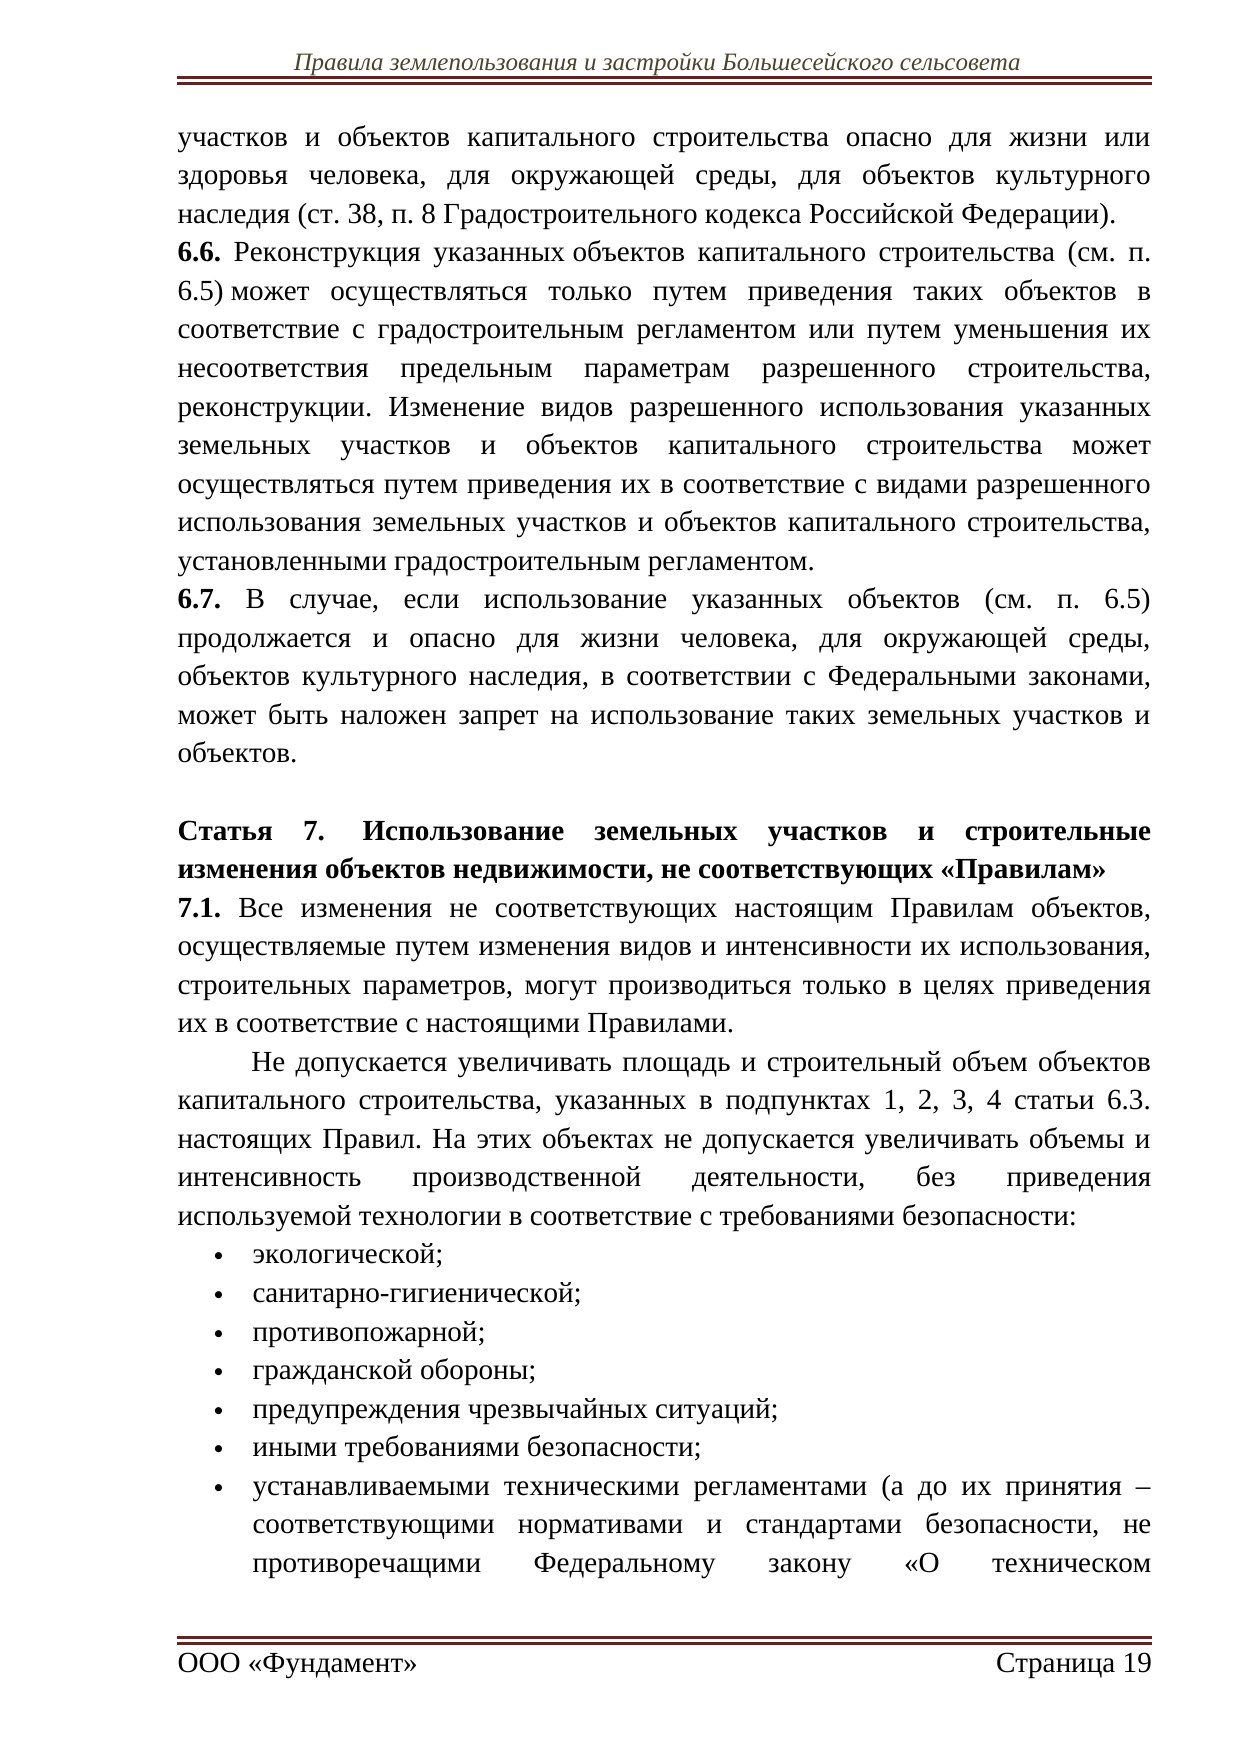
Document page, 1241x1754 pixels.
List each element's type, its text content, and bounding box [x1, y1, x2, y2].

list гражданской обороны; [215, 1352, 1152, 1386]
text участков и объектов капитального строительства опасно для жизни или здоровья человека, для окружающей среды, для объектов культурного наследия (ст. 38, п. 8 Градостроительного кодекса Российской Федерации). [177, 119, 1152, 229]
text 6.6. Реконструкция указанных объектов капитального строительства (см. п. 6.5) может осуществляться только путем приведения таких объектов в соответствие с градостроительным регламентом или путем уменьшения их несоответствия предельным параметрам разрешенного строительства, реконструкции. Изменение видов разрешенного использования указанных земельных участков и объектов капитального строительства может осуществляться путем приведения их в соответствие с видами разрешенного использования земельных участков и объектов капитального строительства, установленными градостроительным регламентом. [177, 234, 1152, 576]
text 6.7. В случае, если использование указанных объектов (см. п. 6.5) продолжается и опасно для жизни человека, для окружающей среды, объектов культурного наследия, в соответствии с Федеральными законами, может быть наложен запрет на использование таких земельных участков и объектов. [177, 581, 1152, 769]
list иными требованиями безопасности; [215, 1429, 1152, 1463]
list противопожарной; [215, 1314, 1152, 1347]
text Статья 7. Использование земельных участков и строительные изменения объектов недвижимости, не соответствующих «Правилам» [177, 813, 1152, 885]
list предупреждения чрезвычайных ситуаций; [215, 1391, 1152, 1424]
list санитарно-гигиенической; [215, 1275, 1152, 1309]
list устанавливаемыми техническими регламентами (а до их принятия – соответствующими нормативами и стандартами безопасности, не противоречащими Федеральному закону «О техническом [215, 1468, 1152, 1578]
text Не допускается увеличивать площадь и строительный объем объектов капитального строительства, указанных в подпунктах 1, 2, 3, 4 статьи 6.3. настоящих Правил. На этих объектах не допускается увеличивать объемы и интенсивность производственной деятельности, без приведения используемой технологии в соответствие с требованиями безопасности: [177, 1044, 1152, 1232]
text 7.1. Все изменения не соответствующих настоящим Правилам объектов, осуществляемые путем изменения видов и интенсивности их использования, строительных параметров, могут производиться только в целях приведения их в соответствие с настоящими Правилами. [177, 890, 1152, 1039]
list экологической; [215, 1237, 1152, 1270]
